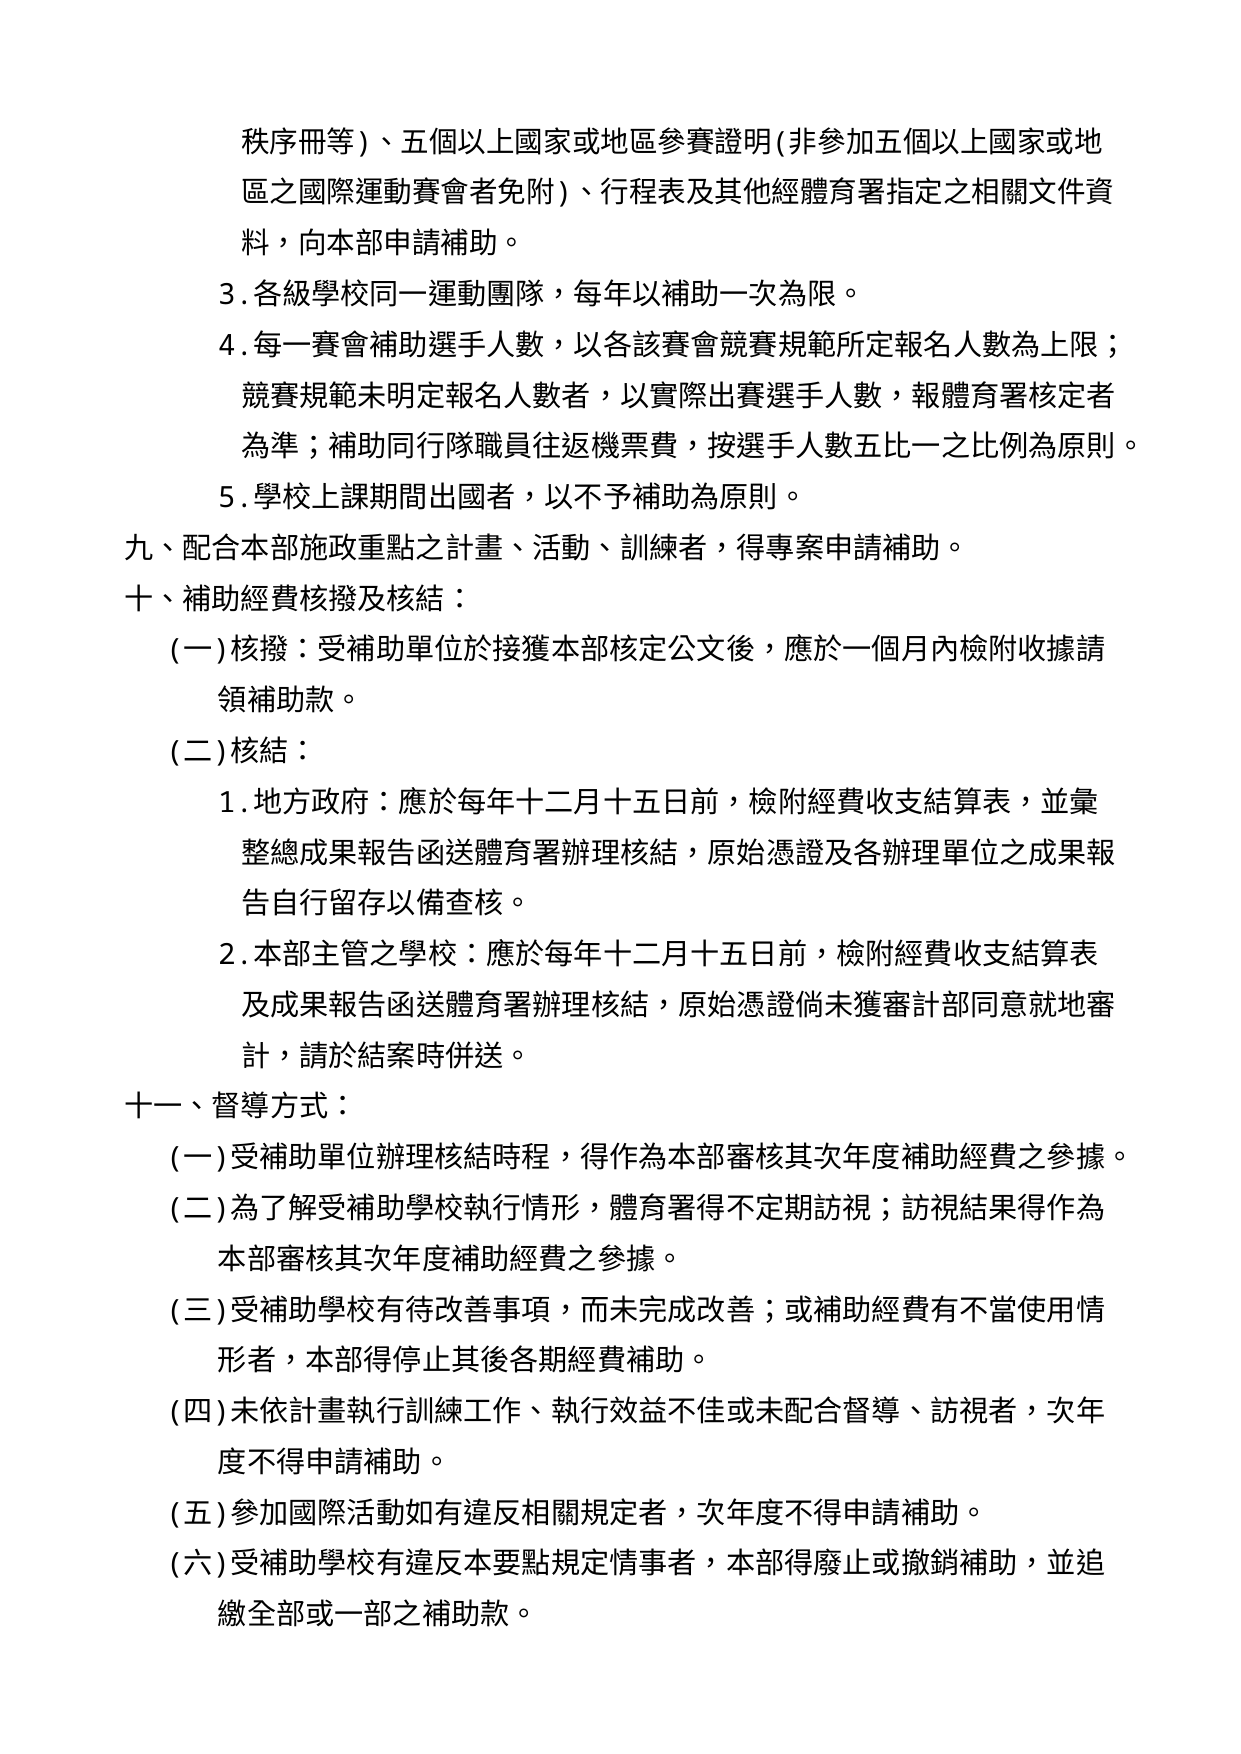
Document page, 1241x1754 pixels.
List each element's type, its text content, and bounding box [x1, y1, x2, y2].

text 九、配合本部施政重點之計畫、活動、訓練者，得專案申請補助。 [124, 524, 1122, 567]
text (二)為了解受補助學校執行情形，體育署得不定期訪視；訪視結果得作為本部審核其次年度補助經費之參據。 [166, 1184, 1122, 1278]
text 秩序冊等)、五個以上國家或地區參賽證明(非參加五個以上國家或地區之國際運動賽會者免附)、行程表及其他經體育署指定之相關文件資料，向本部申請補助。 [218, 118, 1122, 262]
text 3.各級學校同一運動團隊，每年以補助一次為限。 [218, 271, 1122, 313]
text (一)核撥：受補助單位於接獲本部核定公文後，應於一個月內檢附收據請領補助款。 [166, 626, 1122, 719]
text (四)未依計畫執行訓練工作、執行效益不佳或未配合督導、訪視者，次年度不得申請補助。 [166, 1388, 1122, 1481]
text (二)核結： [166, 727, 1122, 770]
text (三)受補助學校有待改善事項，而未完成改善；或補助經費有不當使用情形者，本部得停止其後各期經費補助。 [166, 1286, 1122, 1379]
text (一)受補助單位辦理核結時程，得作為本部審核其次年度補助經費之參據。 [166, 1134, 1122, 1176]
text 十、補助經費核撥及核結： [124, 575, 1122, 617]
text 5.學校上課期間出國者，以不予補助為原則。 [218, 474, 1122, 516]
text (六)受補助學校有違反本要點規定情事者，本部得廢止或撤銷補助，並追繳全部或一部之補助款。 [166, 1540, 1122, 1633]
text 十一、督導方式： [124, 1083, 1122, 1125]
text 2.本部主管之學校：應於每年十二月十五日前，檢附經費收支結算表及成果報告函送體育署辦理核結，原始憑證倘未獲審計部同意就地審計，請於結案時併送。 [218, 931, 1122, 1074]
text 4.每一賽會補助選手人數，以各該賽會競賽規範所定報名人數為上限；競賽規範未明定報名人數者，以實際出賽選手人數，報體育署核定者為準；補助同行隊職員往返機票費，按選手人數五比一之比例為原則。 [218, 321, 1122, 465]
text 1.地方政府：應於每年十二月十五日前，檢附經費收支結算表，並彙整總成果報告函送體育署辦理核結，原始憑證及各辦理單位之成果報告自行留存以備查核。 [218, 778, 1122, 922]
text (五)參加國際活動如有違反相關規定者，次年度不得申請補助。 [166, 1489, 1122, 1532]
